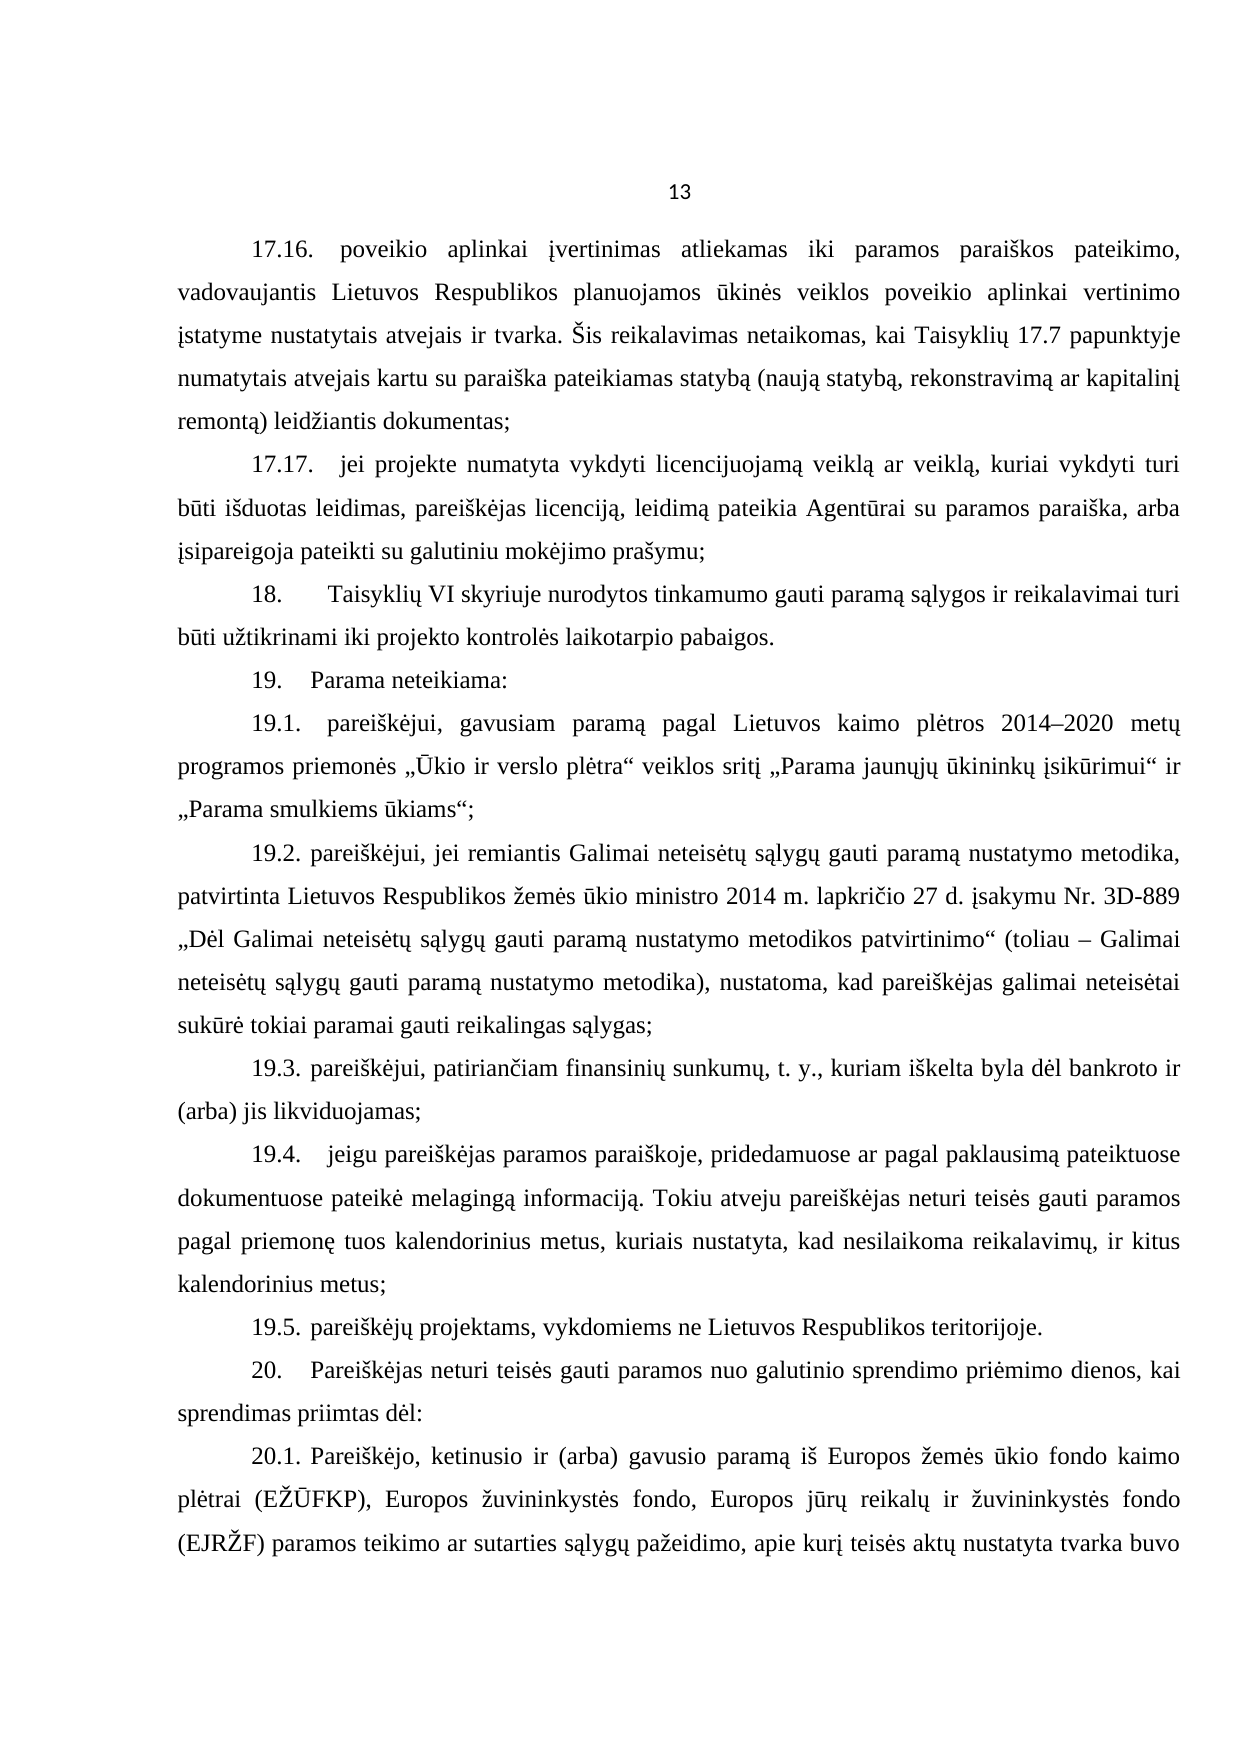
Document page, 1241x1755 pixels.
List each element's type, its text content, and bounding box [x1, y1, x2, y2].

text 20.1. Pareiškėjo, ketinusio ir (arba) gavusio paramą iš Europos žemės ūkio fondo kaimo plėtrai (EŽŪFKP), Europos žuvininkystės fondo, Europos jūrų reikalų ir žuvininkystės fondo (EJRŽF) paramos teikimo ar sutarties sąlygų pažeidimo, apie kurį teisės aktų nustatyta tvarka buvo [177, 1441, 1181, 1556]
text 18. Taisyklių VI skyriuje nurodytos tinkamumo gauti paramą sąlygos ir reikalavimai turi būti užtikrinami iki projekto kontrolės laikotarpio pabaigos. [177, 579, 1181, 651]
text 19.1. pareiškėjui, gavusiam paramą pagal Lietuvos kaimo plėtros 2014–2020 metų programos priemonės „Ūkio ir verslo plėtra“ veiklos sritį „Parama jaunųjų ūkininkų įsikūrimui“ ir „Parama smulkiems ūkiams“; [177, 708, 1181, 823]
text 19. Parama neteikiama: [177, 665, 1181, 694]
text 19.4. jeigu pareiškėjas paramos paraiškoje, pridedamuose ar pagal paklausimą pateiktuose dokumentuose pateikė melagingą informaciją. Tokiu atveju pareiškėjas neturi teisės gauti paramos pagal priemonę tuos kalendorinius metus, kuriais nustatyta, kad nesilaikoma reikalavimų, ir kitus kalendorinius metus; [177, 1139, 1181, 1298]
text 19.5. pareiškėjų projektams, vykdomiems ne Lietuvos Respublikos teritorijoje. [177, 1312, 1181, 1341]
text 17.16. poveikio aplinkai įvertinimas atliekamas iki paramos paraiškos pateikimo, vadovaujantis Lietuvos Respublikos planuojamos ūkinės veiklos poveikio aplinkai vertinimo įstatyme nustatytais atvejais ir tvarka. Šis reikalavimas netaikomas, kai Taisyklių 17.7 papunktyje numatytais atvejais kartu su paraiška pateikiamas statybą (naują statybą, rekonstravimą ar kapitalinį remontą) leidžiantis dokumentas; [177, 234, 1181, 435]
text 20. Pareiškėjas neturi teisės gauti paramos nuo galutinio sprendimo priėmimo dienos, kai sprendimas priimtas dėl: [177, 1355, 1181, 1427]
text 19.2. pareiškėjui, jei remiantis Galimai neteisėtų sąlygų gauti paramą nustatymo metodika, patvirtinta Lietuvos Respublikos žemės ūkio ministro 2014 m. lapkričio 27 d. įsakymu Nr. 3D-889 „Dėl Galimai neteisėtų sąlygų gauti paramą nustatymo metodikos patvirtinimo“ (toliau – Galimai neteisėtų sąlygų gauti paramą nustatymo metodika), nustatoma, kad pareiškėjas galimai neteisėtai sukūrė tokiai paramai gauti reikalingas sąlygas; [177, 838, 1181, 1039]
text 17.17. jei projekte numatyta vykdyti licencijuojamą veiklą ar veiklą, kuriai vykdyti turi būti išduotas leidimas, pareiškėjas licenciją, leidimą pateikia Agentūrai su paramos paraiška, arba įsipareigoja pateikti su galutiniu mokėjimo prašymu; [177, 449, 1181, 564]
text 19.3. pareiškėjui, patiriančiam finansinių sunkumų, t. y., kuriam iškelta byla dėl bankroto ir (arba) jis likviduojamas; [177, 1053, 1181, 1125]
